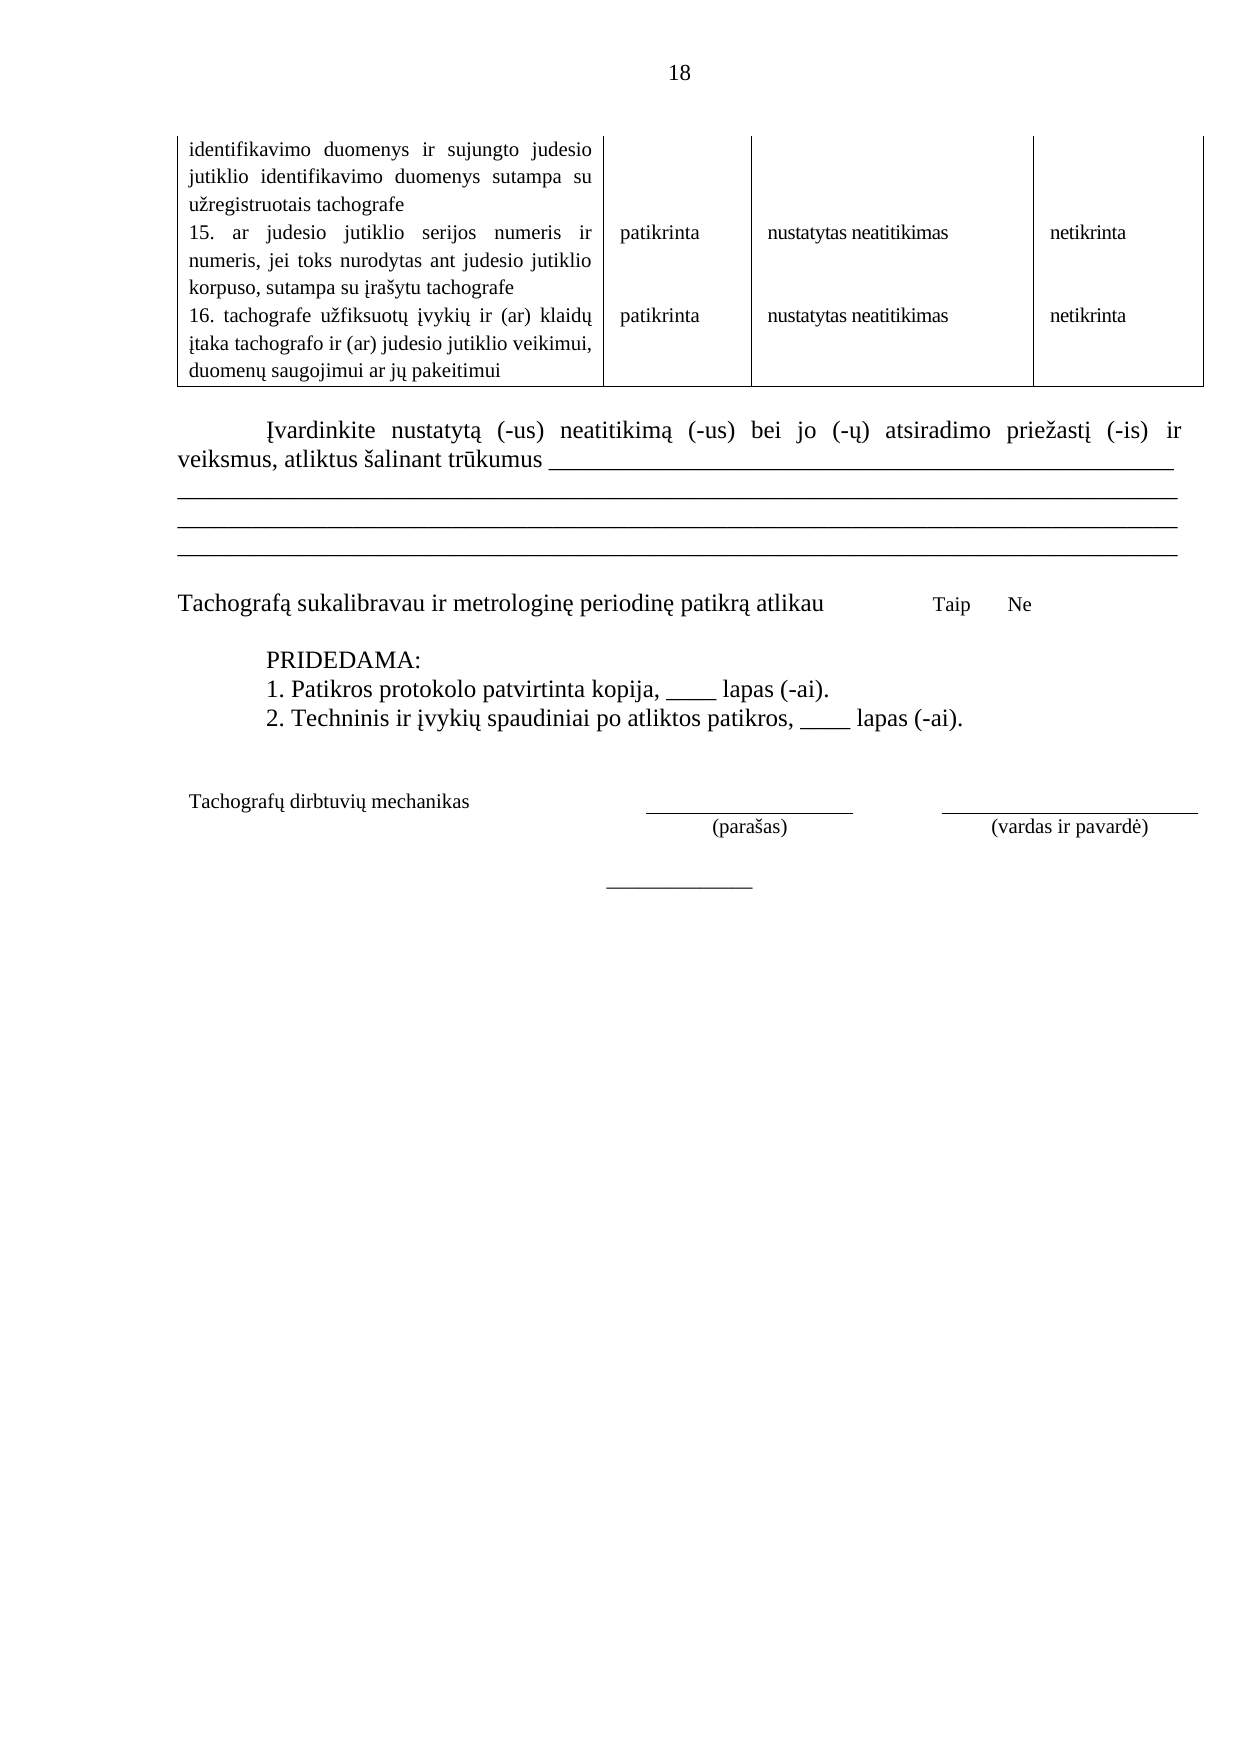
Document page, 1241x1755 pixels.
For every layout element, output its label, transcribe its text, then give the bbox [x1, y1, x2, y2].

table_cell [558, 813, 646, 838]
table_cell nustatytas neatitikimas [752, 303, 1033, 386]
table_cell [604, 136, 751, 220]
table_header [646, 789, 853, 813]
table_cell patikrinta [604, 220, 751, 303]
table_header [942, 789, 1198, 813]
table_cell identifikavimo duomenys ir sujungto judesio jutiklio identifikavimo duomenys sutampa su užregistruotais tachografe [178, 136, 603, 220]
text Įvardinkite nustatytą (-us) neatitikimą (-us) bei jo (-ų) atsiradimo priežastį (-is) ir veiksmus, atliktus šalinant trūkumus __________________________________________________ [177, 415, 1181, 473]
text ________________________________________________________________________________ [177, 473, 1181, 502]
text 2. Techninis ir įvykių spaudiniai po atliktos patikros, ____ lapas (-ai). [177, 703, 1181, 732]
table_header [558, 789, 646, 813]
table_cell netikrinta [1034, 220, 1203, 303]
table_cell patikrinta [604, 303, 751, 386]
text ________________________________________________________________________________________________________________________________________________________________ [177, 502, 1181, 559]
text Tachografą sukalibravau ir metrologinę periodinę patikrą atlikau Taip Ne [177, 588, 1181, 617]
table_cell [853, 813, 942, 838]
table_header [853, 789, 942, 813]
text 1. Patikros protokolo patvirtinta kopija, ____ lapas (-ai). [177, 674, 1181, 703]
table_cell (parašas) [646, 814, 853, 838]
table_cell (vardas ir pavardė) [942, 814, 1198, 838]
table_cell 15. ar judesio jutiklio serijos numeris ir numeris, jei toks nurodytas ant judesio jutiklio korpuso, sutampa su įrašytu tachografe [178, 220, 603, 303]
table_header Tachografų dirbtuvių mechanikas [177, 789, 558, 813]
table_cell netikrinta [1034, 303, 1203, 386]
text PRIDEDAMA: [177, 645, 1181, 674]
table_cell [1034, 136, 1203, 220]
table_cell [752, 136, 1033, 220]
table_cell nustatytas neatitikimas [752, 220, 1033, 303]
table_cell 16. tachografe užfiksuotų įvykių ir (ar) klaidų įtaka tachografo ir (ar) judesio jutiklio veikimui, duomenų saugojimui ar jų pakeitimui [178, 303, 603, 386]
table_cell [177, 813, 558, 838]
text ______________ [177, 867, 1181, 891]
